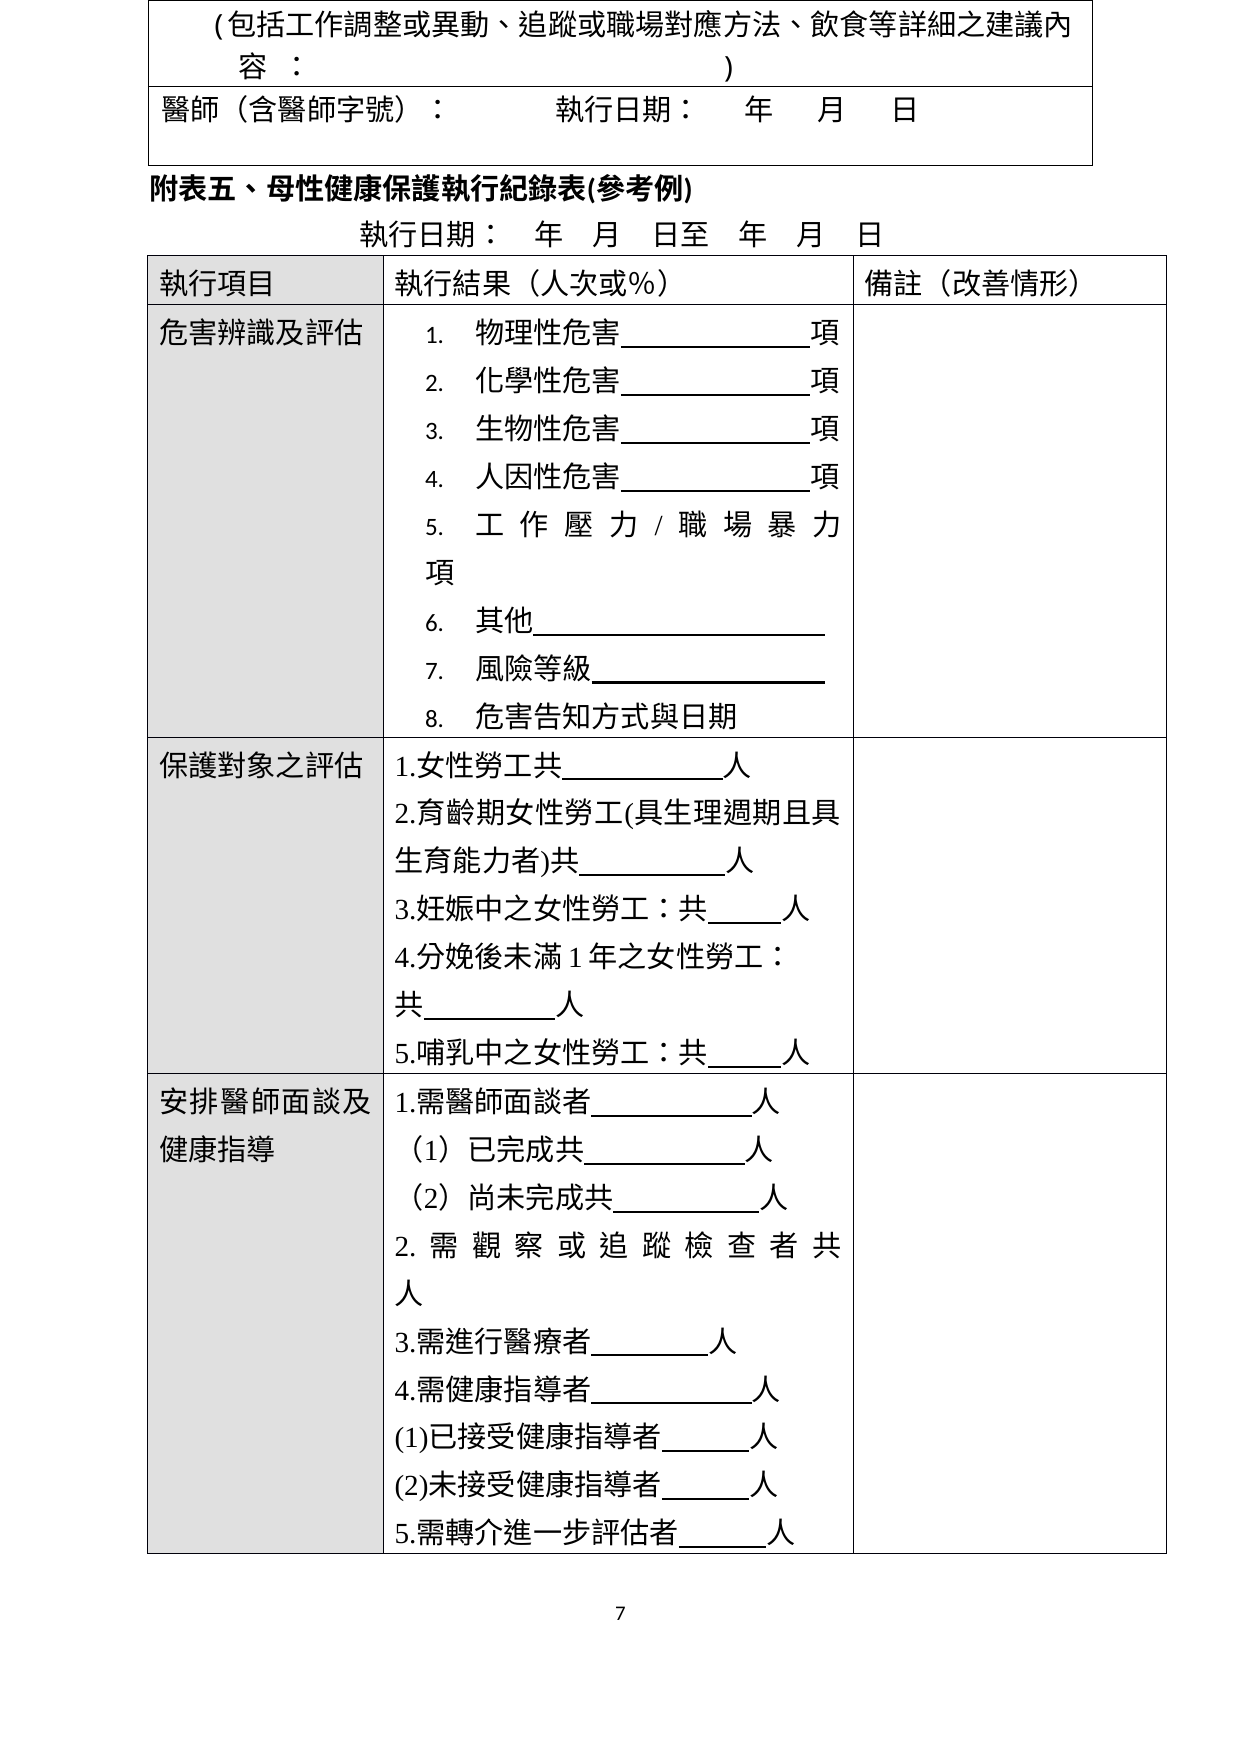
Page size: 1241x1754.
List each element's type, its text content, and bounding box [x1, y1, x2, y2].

table_cell 危害辨識及評估 [148, 305, 383, 737]
table_cell 安排醫師面談及健康指導 [148, 1074, 383, 1553]
text 執行日期： 年 月 日至 年 月 日 [148, 207, 1092, 255]
table_cell [854, 1074, 1166, 1553]
table_cell (包括工作調整或異動、追蹤或職場對應方法、飲食等詳細之建議內容 ： ) [149, 1, 1092, 86]
table_cell 1.女性勞工共 人 2.育齡期女性勞工(具生理週期且具生育能力者)共 人 3.妊娠中之女性勞工：共 人 4.分娩後未滿1年之女性勞工： 共 人 5.哺乳中之女性勞工：共 人 [384, 738, 853, 1073]
table_cell [854, 738, 1166, 1073]
table_cell 醫師（含醫師字號）： 執行日期： 年 月 日 [149, 87, 1092, 165]
table_cell 保護對象之評估 [148, 738, 383, 1073]
table_header 執行項目 [148, 256, 383, 304]
table_header 執行結果（人次或％） [384, 256, 853, 304]
table_cell 1.需醫師面談者 人 （1）已完成共 人 （2）尚未完成共 人 2.需觀察或追蹤檢查者共 人 3.需進行醫療者 人 4.需健康指導者 人 (1)已接受健康指導者 人 (2)未接受健康指導者 人 5.需轉介進一步評估者 人 [384, 1074, 853, 1553]
text 附表五、母性健康保護執行紀錄表(參考例) [149, 166, 1092, 207]
table_cell [854, 305, 1166, 737]
table_header 備註（改善情形） [854, 256, 1166, 304]
table_cell 物理性危害 項 化學性危害 項 生物性危害 項 人因性危害 項 工作壓力/職場暴力 項 其他 風險等級 危害告知方式與日期 [384, 305, 853, 737]
